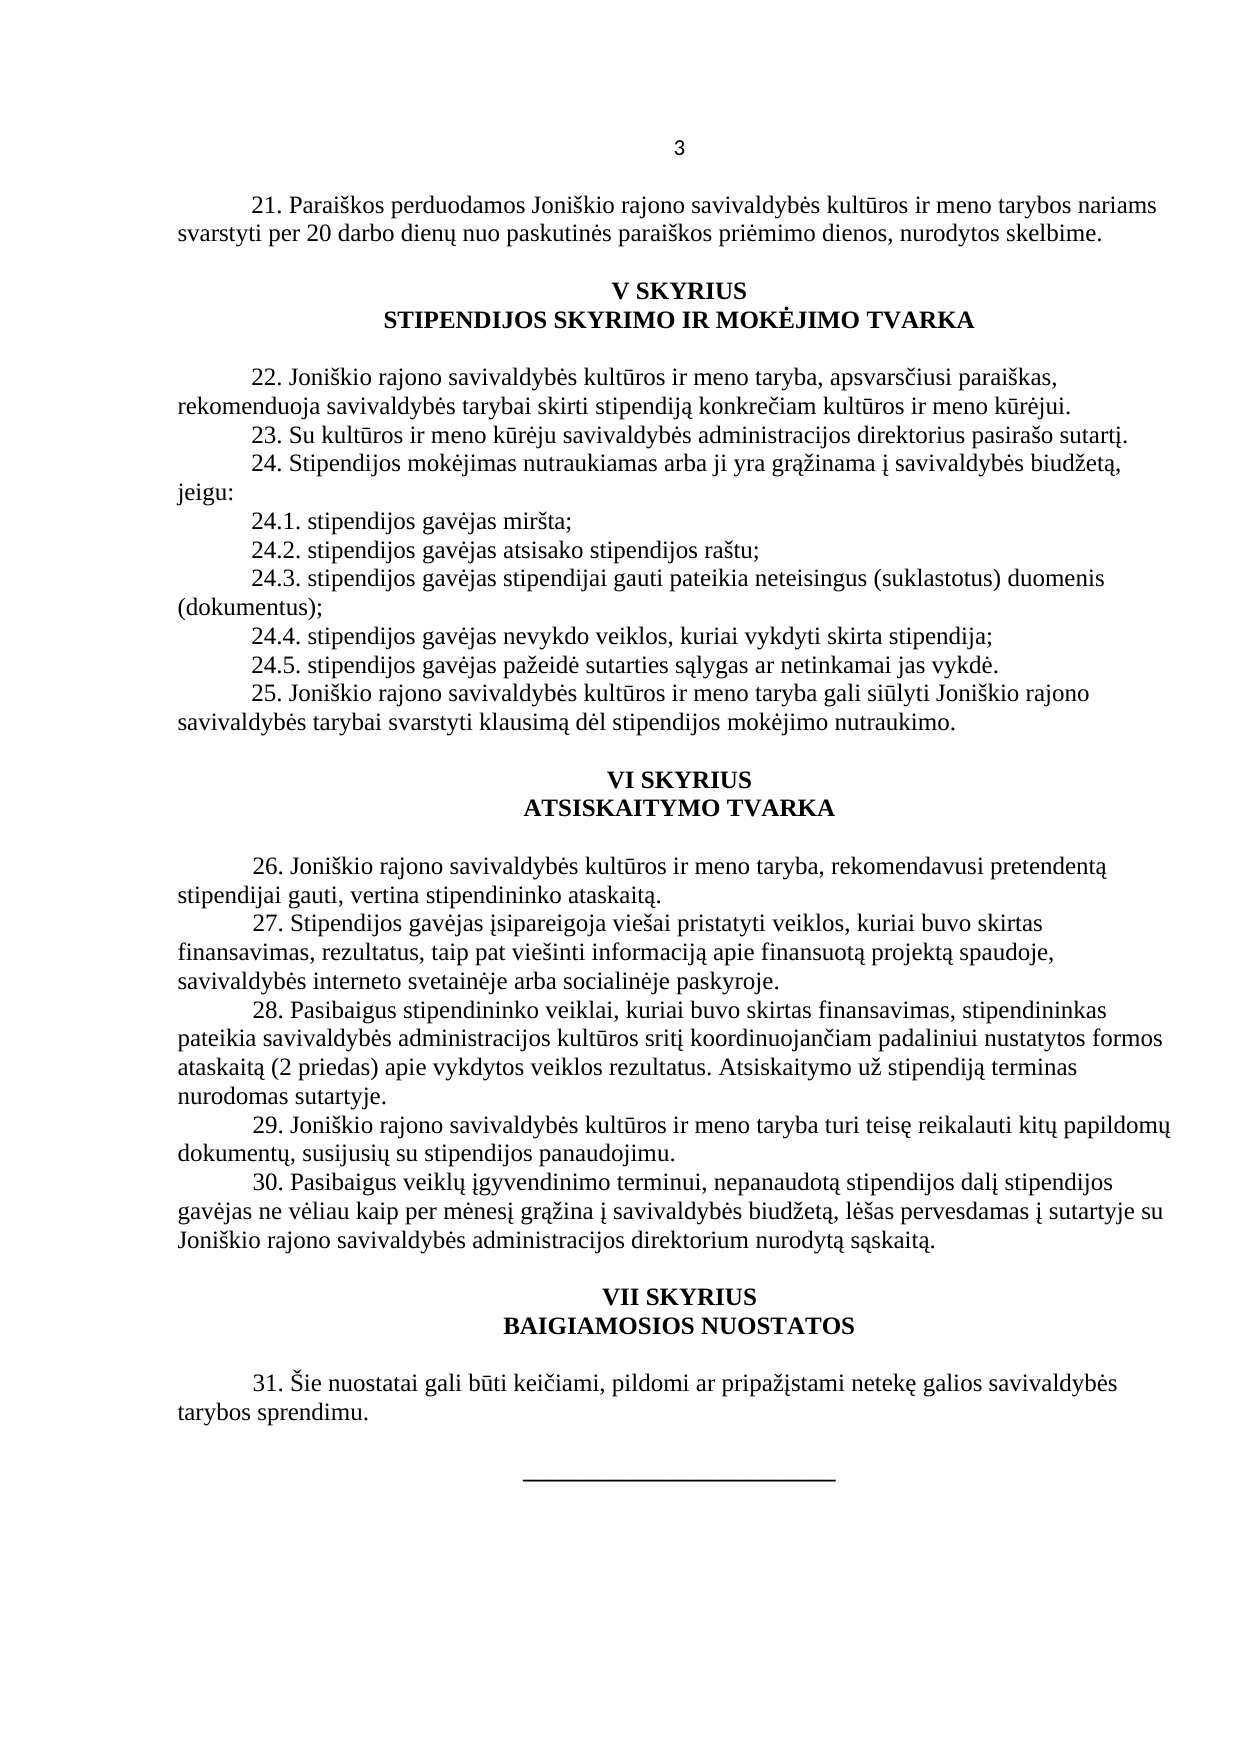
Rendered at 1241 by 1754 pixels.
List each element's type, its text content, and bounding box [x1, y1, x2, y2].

text 26. Joniškio rajono savivaldybės kultūros ir meno taryba, rekomendavusi pretendentą stipendijai gauti, vertina stipendininko ataskaitą. [177, 851, 1181, 908]
text 24.1. stipendijos gavėjas miršta; [177, 506, 1181, 535]
text VII SKYRIUS [177, 1282, 1181, 1311]
text 24.4. stipendijos gavėjas nevykdo veiklos, kuriai vykdyti skirta stipendija; [177, 621, 1181, 650]
text 31. Šie nuostatai gali būti keičiami, pildomi ar pripažįstami netekę galios savivaldybės tarybos sprendimu. [177, 1368, 1181, 1426]
text 27. Stipendijos gavėjas įsipareigoja viešai pristatyti veiklos, kuriai buvo skirtas finansavimas, rezultatus, taip pat viešinti informaciją apie finansuotą projektą spaudoje, savivaldybės interneto svetainėje arba socialinėje paskyroje. [177, 908, 1181, 995]
text V SKYRIUS [177, 276, 1181, 305]
text _________________________ [177, 1455, 1181, 1483]
text ATSISKAITYMO TVARKA [177, 793, 1181, 822]
text 29. Joniškio rajono savivaldybės kultūros ir meno taryba turi teisę reikalauti kitų papildomų dokumentų, susijusių su stipendijos panaudojimu. [177, 1110, 1181, 1167]
text 24.2. stipendijos gavėjas atsisako stipendijos raštu; [177, 535, 1181, 563]
text BAIGIAMOSIOS NUOSTATOS [177, 1311, 1181, 1340]
text 23. Su kultūros ir meno kūrėju savivaldybės administracijos direktorius pasirašo sutartį. [177, 420, 1181, 448]
text 25. Joniškio rajono savivaldybės kultūros ir meno taryba gali siūlyti Joniškio rajono savivaldybės tarybai svarstyti klausimą dėl stipendijos mokėjimo nutraukimo. [177, 678, 1181, 736]
text VI SKYRIUS [177, 765, 1181, 793]
text 28. Pasibaigus stipendininko veiklai, kuriai buvo skirtas finansavimas, stipendininkas pateikia savivaldybės administracijos kultūros sritį koordinuojančiam padaliniui nustatytos formos ataskaitą (2 priedas) apie vykdytos veiklos rezultatus. Atsiskaitymo už stipendiją terminas nurodomas sutartyje. [177, 995, 1181, 1110]
text 22. Joniškio rajono savivaldybės kultūros ir meno taryba, apsvarsčiusi paraiškas, rekomenduoja savivaldybės tarybai skirti stipendiją konkrečiam kultūros ir meno kūrėjui. [177, 362, 1181, 420]
text 24. Stipendijos mokėjimas nutraukiamas arba ji yra grąžinama į savivaldybės biudžetą, jeigu: [177, 448, 1181, 506]
text 21. Paraiškos perduodamos Joniškio rajono savivaldybės kultūros ir meno tarybos nariams svarstyti per 20 darbo dienų nuo paskutinės paraiškos priėmimo dienos, nurodytos skelbime. [177, 190, 1181, 247]
text 30. Pasibaigus veiklų įgyvendinimo terminui, nepanaudotą stipendijos dalį stipendijos gavėjas ne vėliau kaip per mėnesį grąžina į savivaldybės biudžetą, lėšas pervesdamas į sutartyje su Joniškio rajono savivaldybės administracijos direktorium nurodytą sąskaitą. [177, 1167, 1181, 1253]
text 24.5. stipendijos gavėjas pažeidė sutarties sąlygas ar netinkamai jas vykdė. [177, 650, 1181, 678]
text STIPENDIJOS SKYRIMO IR MOKĖJIMO TVARKA [177, 305, 1181, 333]
text 24.3. stipendijos gavėjas stipendijai gauti pateikia neteisingus (suklastotus) duomenis (dokumentus); [177, 563, 1181, 621]
